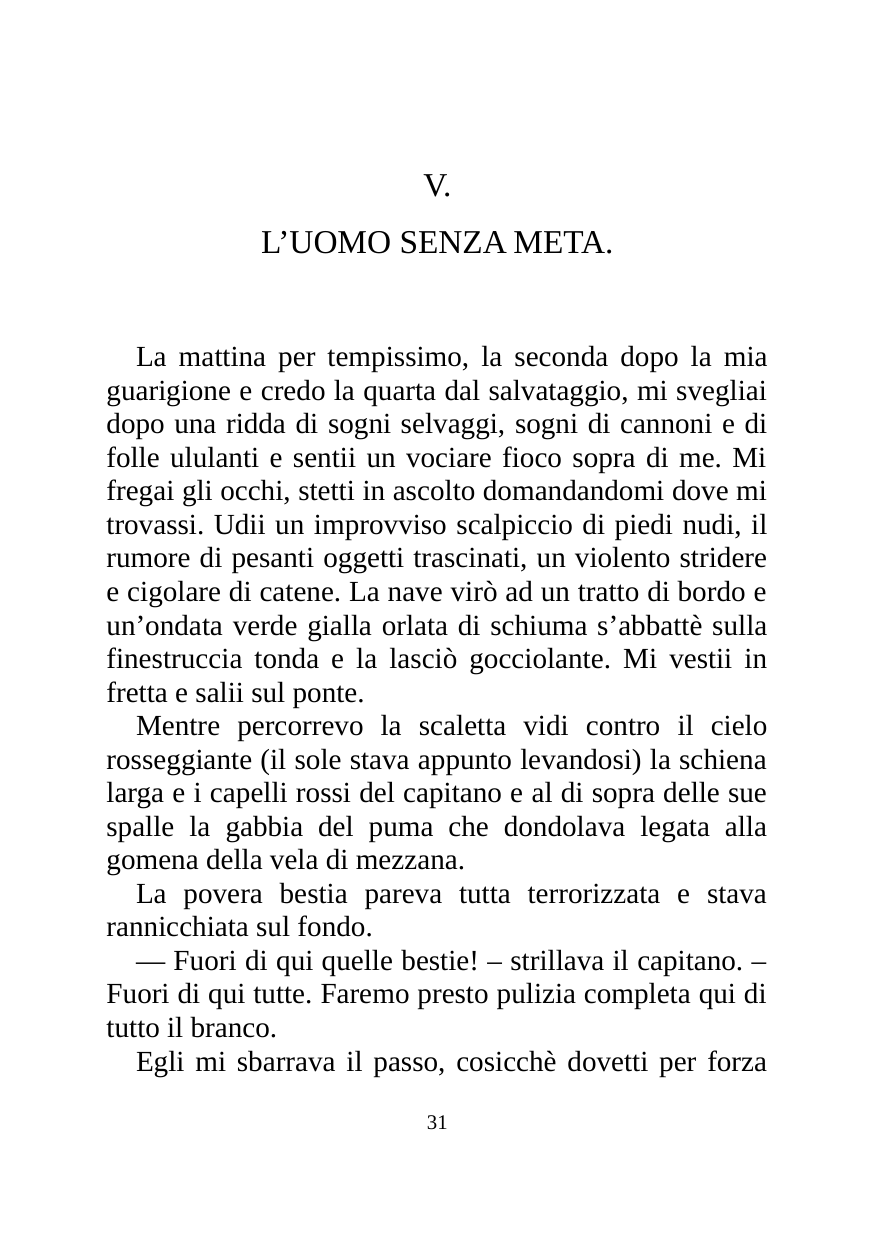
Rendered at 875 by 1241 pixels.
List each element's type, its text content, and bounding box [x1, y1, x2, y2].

subtitle V. L’UOMO SENZA META. [106, 165, 768, 261]
text La mattina per tempissimo, la seconda dopo la mia guarigione e credo la quarta dal salvataggio, mi svegliai dopo una ridda di sogni selvaggi, sogni di cannoni e di folle ululanti e sentii un vociare fioco sopra di me. Mi fregai gli occhi, stetti in ascolto domandandomi dove mi trovassi. Udii un improvviso scalpiccio di piedi nudi, il rumore di pesanti oggetti trascinati, un violento stridere e cigolare di catene. La nave virò ad un tratto di bordo e un’ondata verde gialla orlata di schiuma s’abbattè sulla finestruccia tonda e la lasciò gocciolante. Mi vestii in fretta e salii sul ponte. [106, 339, 768, 708]
text Egli mi sbarrava il passo, cosicchè dovetti per forza [106, 1044, 768, 1077]
text — Fuori di qui quelle bestie! – strillava il capitano. – Fuori di qui tutte. Faremo presto pulizia completa qui di tutto il branco. [106, 943, 768, 1044]
text Mentre percorrevo la scaletta vidi contro il cielo rosseggiante (il sole stava appunto levandosi) la schiena larga e i capelli rossi del capitano e al di sopra delle sue spalle la gabbia del puma che dondolava legata alla gomena della vela di mezzana. [106, 708, 768, 876]
text La povera bestia pareva tutta terrorizzata e stava rannicchiata sul fondo. [106, 876, 768, 943]
